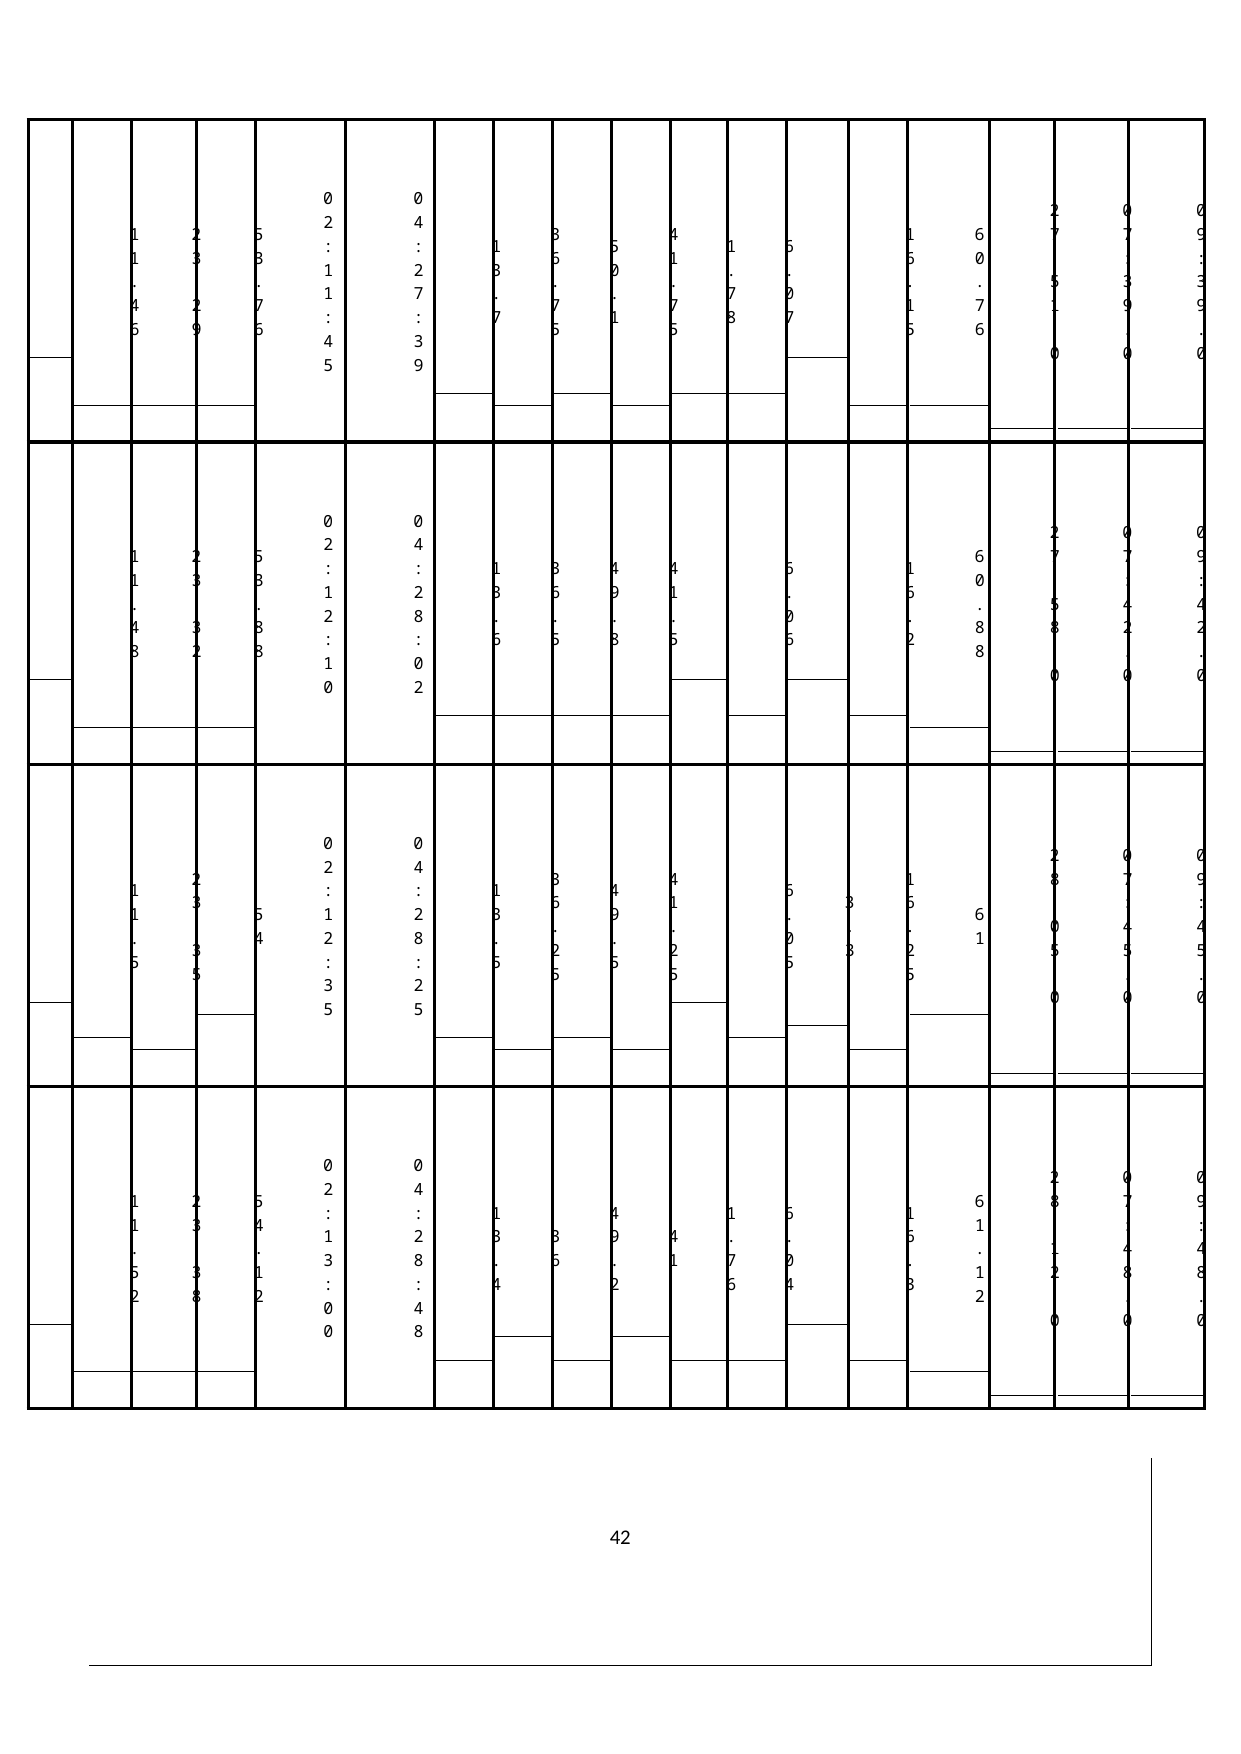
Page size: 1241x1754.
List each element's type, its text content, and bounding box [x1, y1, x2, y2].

table_cell 09:39.0 [1130, 121, 1203, 440]
table_cell 23.35 [133, 1050, 195, 1085]
table_cell 41.75 [613, 406, 669, 440]
table_cell [672, 680, 726, 763]
table_cell 61.12 [909, 1088, 988, 1407]
table_cell [788, 121, 847, 357]
table_cell 11.46 [74, 406, 130, 440]
table_cell 49.8 [554, 444, 610, 715]
table_cell 02:12:35 [257, 766, 344, 1085]
table_cell 64 [30, 1088, 71, 1324]
table_cell 1.76 [672, 1361, 726, 1407]
table_cell 16.15 [850, 406, 906, 440]
table_cell 04:27:39 [347, 121, 433, 440]
table_cell 49.8 [554, 716, 610, 763]
table_cell [672, 1003, 726, 1085]
table_cell 13.4 [436, 1088, 492, 1360]
table_cell 07:39.0 [1056, 121, 1127, 440]
table_cell 23.35 [133, 766, 195, 1049]
table_cell 49.5 [554, 766, 610, 1037]
table_cell 02:13:00 [257, 1088, 344, 1407]
table_cell 23.38 [133, 1088, 195, 1371]
table_cell 13.4 [436, 1361, 492, 1407]
table_cell 66 [30, 680, 71, 763]
table_cell 23.29 [133, 406, 195, 440]
table_cell 36.25 [495, 766, 551, 1049]
table_cell 36 [495, 1337, 551, 1407]
table_cell 6.05 [729, 1038, 785, 1085]
table_cell 27:58.0 [991, 444, 1053, 751]
table_cell 36.5 [495, 444, 551, 715]
table_cell 67 [30, 121, 71, 357]
table_cell 36.25 [495, 1050, 551, 1085]
table_cell 50.1 [554, 394, 610, 440]
table_cell 09:42.0 [1130, 444, 1203, 763]
table_cell 07:45.0 [1056, 766, 1127, 1085]
table_cell 11.48 [74, 444, 130, 727]
table_cell 54 [198, 1015, 254, 1085]
table_cell 16.2 [850, 716, 906, 763]
table_cell 6.06 [729, 444, 785, 715]
table_cell 3.3 [788, 1026, 847, 1085]
table_cell 41 [613, 1088, 669, 1336]
table_cell 13.6 [436, 716, 492, 763]
table_cell 67 [30, 358, 71, 440]
table_cell 02:11:45 [257, 121, 344, 440]
table_cell 61 [909, 766, 988, 1085]
table_cell 65 [30, 766, 71, 1002]
table_cell 28:05.0 [991, 1074, 1053, 1085]
table_cell 16.3 [850, 1361, 906, 1407]
table_cell 23.29 [133, 121, 195, 405]
table_cell 04:28:25 [347, 766, 433, 1085]
table_cell 41.5 [613, 716, 669, 763]
table_cell 13.5 [436, 766, 492, 1037]
table_cell 27:51.0 [991, 429, 1053, 440]
table_cell 27:58.0 [991, 752, 1053, 763]
table_cell 50.1 [554, 121, 610, 393]
table_cell 04:28:48 [347, 1088, 433, 1407]
table_cell 53.88 [198, 728, 254, 763]
table_cell [788, 1325, 847, 1407]
table_cell 54.12 [198, 1372, 254, 1407]
table_cell 07:48.0 [1056, 1088, 1127, 1407]
table_cell 04:28:02 [347, 444, 433, 763]
table_cell 53.88 [198, 444, 254, 727]
table_cell 60.76 [909, 121, 988, 440]
table_cell 23.32 [133, 444, 195, 727]
table_cell 16.2 [850, 444, 906, 715]
table_cell 66 [30, 444, 71, 679]
table_cell 49.2 [554, 1361, 610, 1407]
table_cell 6.06 [729, 716, 785, 763]
table_cell 36 [495, 1088, 551, 1336]
table_cell 16.3 [850, 1088, 906, 1360]
table_cell [788, 444, 847, 679]
table_cell 53.76 [198, 406, 254, 440]
table_cell 41 [613, 1337, 669, 1407]
table_cell 6.04 [729, 1361, 785, 1407]
table_cell 07:42.0 [1056, 444, 1127, 763]
table_cell 11.46 [74, 121, 130, 405]
table_cell 41.75 [613, 121, 669, 405]
table_cell 6.04 [729, 1088, 785, 1360]
table_cell 11.52 [74, 1088, 130, 1371]
table_cell 28:12.0 [991, 1396, 1053, 1407]
table_cell 28:12.0 [991, 1088, 1053, 1395]
table_cell 41.25 [613, 766, 669, 1049]
table_cell 13.7 [436, 121, 492, 393]
table_cell 6.07 [729, 394, 785, 440]
table_cell 02:12:10 [257, 444, 344, 763]
table_cell 23.32 [133, 728, 195, 763]
table_cell 49.2 [554, 1088, 610, 1360]
table_cell 49.5 [554, 1038, 610, 1085]
table_cell 11.48 [74, 728, 130, 763]
table_cell 41.5 [613, 444, 669, 715]
table_cell 16.25 [850, 1050, 906, 1085]
table_cell 13.6 [436, 444, 492, 715]
table_cell 1.78 [672, 394, 726, 440]
table_cell 36.75 [495, 406, 551, 440]
table_cell 16.15 [850, 121, 906, 405]
table_cell 65 [30, 1003, 71, 1085]
table_cell 09:45.0 [1130, 766, 1203, 1085]
table_cell 28:05.0 [991, 766, 1053, 1073]
table_cell 27:51.0 [991, 121, 1053, 428]
table_cell [788, 358, 847, 440]
table_cell 53.76 [198, 121, 254, 405]
table_cell 1.78 [672, 121, 726, 393]
table_cell 64 [30, 1325, 71, 1407]
table_cell [788, 1088, 847, 1324]
table_cell [672, 444, 726, 679]
table_cell 41.25 [613, 1050, 669, 1085]
table_cell [788, 680, 847, 763]
table_cell 60.88 [909, 444, 988, 763]
table_cell 3.3 [788, 766, 847, 1025]
table_cell 11.5 [74, 1038, 130, 1085]
table_cell 11.52 [74, 1372, 130, 1407]
table_cell 6.07 [729, 121, 785, 393]
table_cell 13.7 [436, 394, 492, 440]
table_cell 54 [198, 766, 254, 1014]
table_cell 54.12 [198, 1088, 254, 1371]
table_cell 1.76 [672, 1088, 726, 1360]
table_cell [672, 766, 726, 1002]
table_cell 36.75 [495, 121, 551, 405]
table_cell 09:48.0 [1130, 1088, 1203, 1407]
table_cell 16.25 [850, 766, 906, 1049]
table_cell 11.5 [74, 766, 130, 1037]
table_cell 23.38 [133, 1372, 195, 1407]
table_cell 6.05 [729, 766, 785, 1037]
table_cell 13.5 [436, 1038, 492, 1085]
table_cell 36.5 [495, 716, 551, 763]
